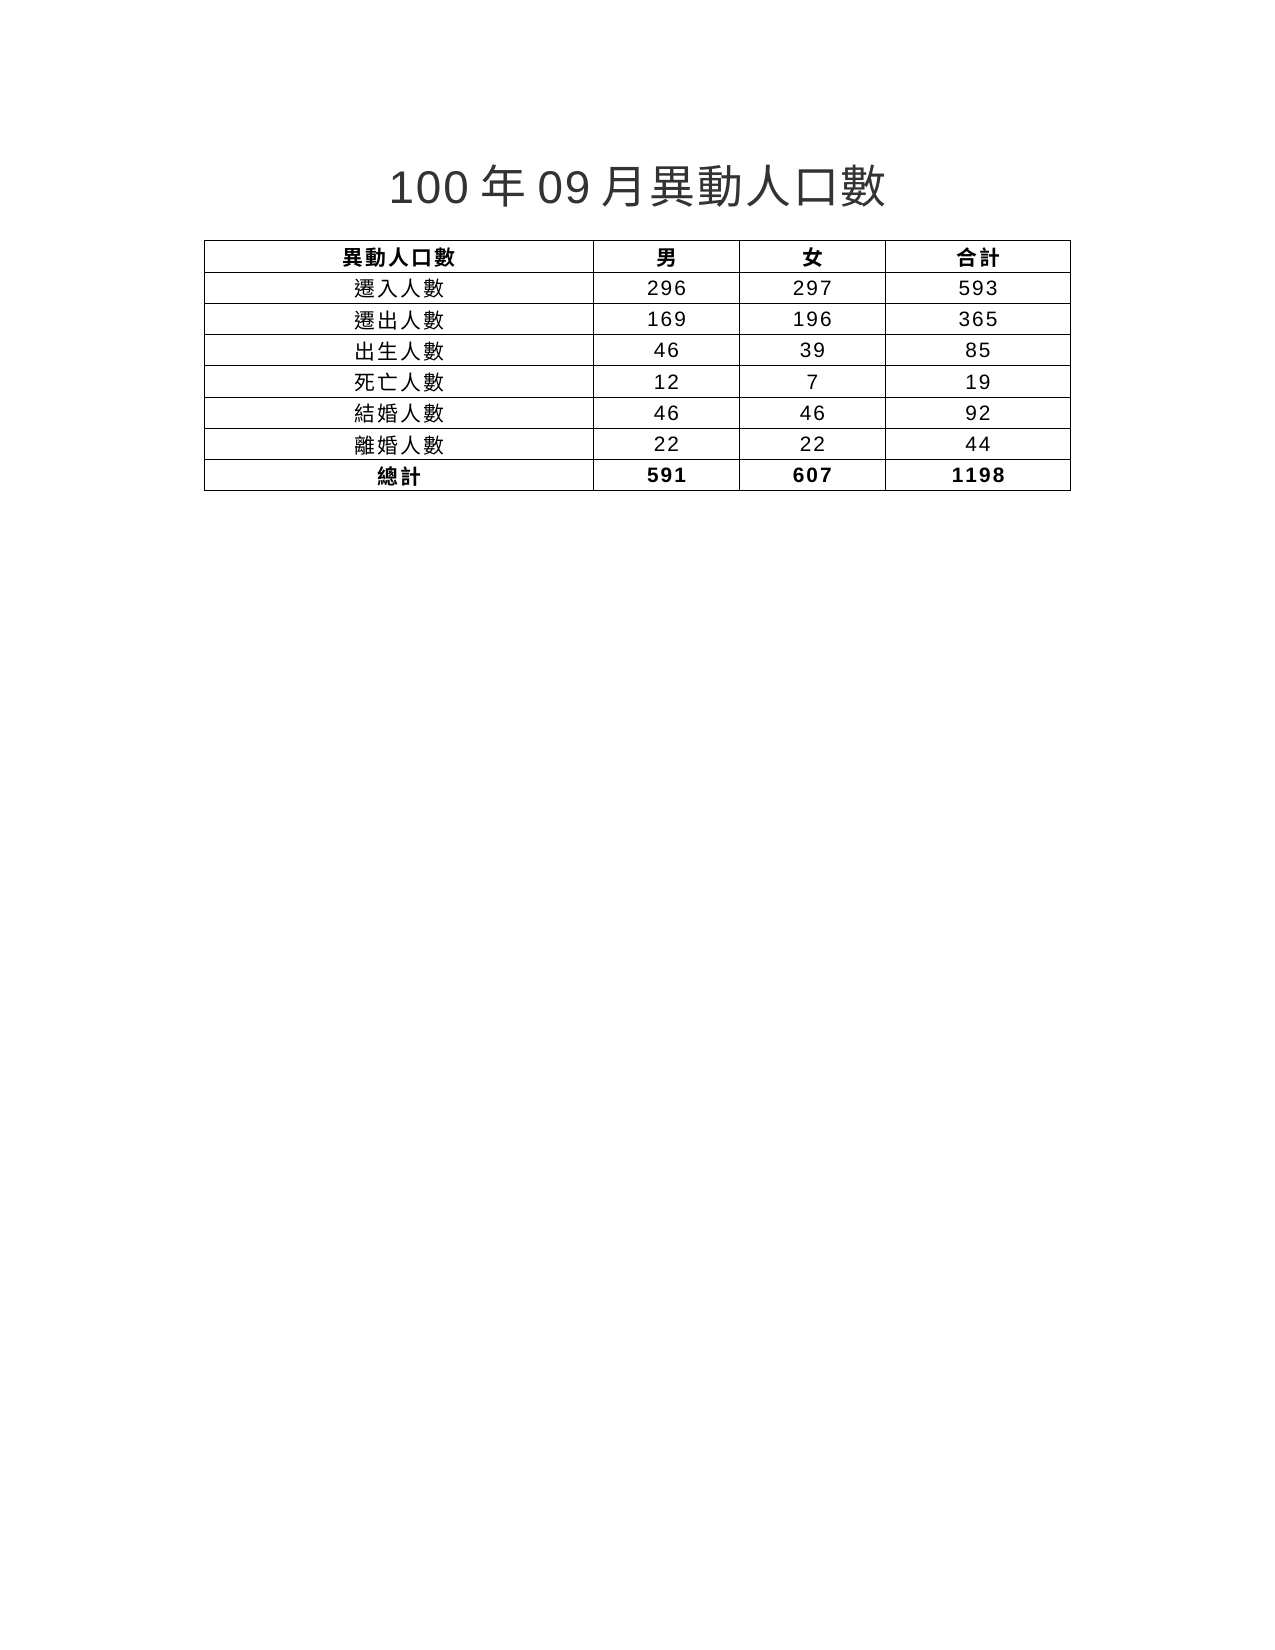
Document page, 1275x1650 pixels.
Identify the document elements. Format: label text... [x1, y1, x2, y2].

table_cell 7 [740, 366, 885, 397]
table_cell 總計 [205, 460, 593, 490]
table_header [186, 240, 1089, 539]
table_cell 591 [594, 460, 739, 490]
table_cell 19 [886, 366, 1070, 397]
table_cell 46 [594, 398, 739, 428]
table_cell 死亡人數 [205, 366, 593, 397]
table_cell 46 [740, 398, 885, 428]
table_cell 296 [594, 273, 739, 303]
table_header 男 [594, 241, 739, 272]
table_cell 39 [740, 335, 885, 365]
table_cell 44 [886, 429, 1070, 459]
table_cell 22 [594, 429, 739, 459]
table_cell 出生人數 [205, 335, 593, 365]
table_cell 遷出人數 [205, 304, 593, 334]
table_header 合計 [886, 241, 1070, 272]
table_cell 離婚人數 [205, 429, 593, 459]
table_cell 結婚人數 [205, 398, 593, 428]
table_cell 365 [886, 304, 1070, 334]
table_cell 169 [594, 304, 739, 334]
table_cell 85 [886, 335, 1070, 365]
table_header 異動人口數 [205, 241, 593, 272]
text 100年09月異動人口數 [187, 150, 1088, 216]
table_cell 297 [740, 273, 885, 303]
table_cell 92 [886, 398, 1070, 428]
table_cell 22 [740, 429, 885, 459]
table_cell 12 [594, 366, 739, 397]
table_cell 46 [594, 335, 739, 365]
table_header 女 [740, 241, 885, 272]
table_cell 遷入人數 [205, 273, 593, 303]
table_cell 196 [740, 304, 885, 334]
table_cell 1198 [886, 460, 1070, 490]
table_cell 607 [740, 460, 885, 490]
table_cell 593 [886, 273, 1070, 303]
